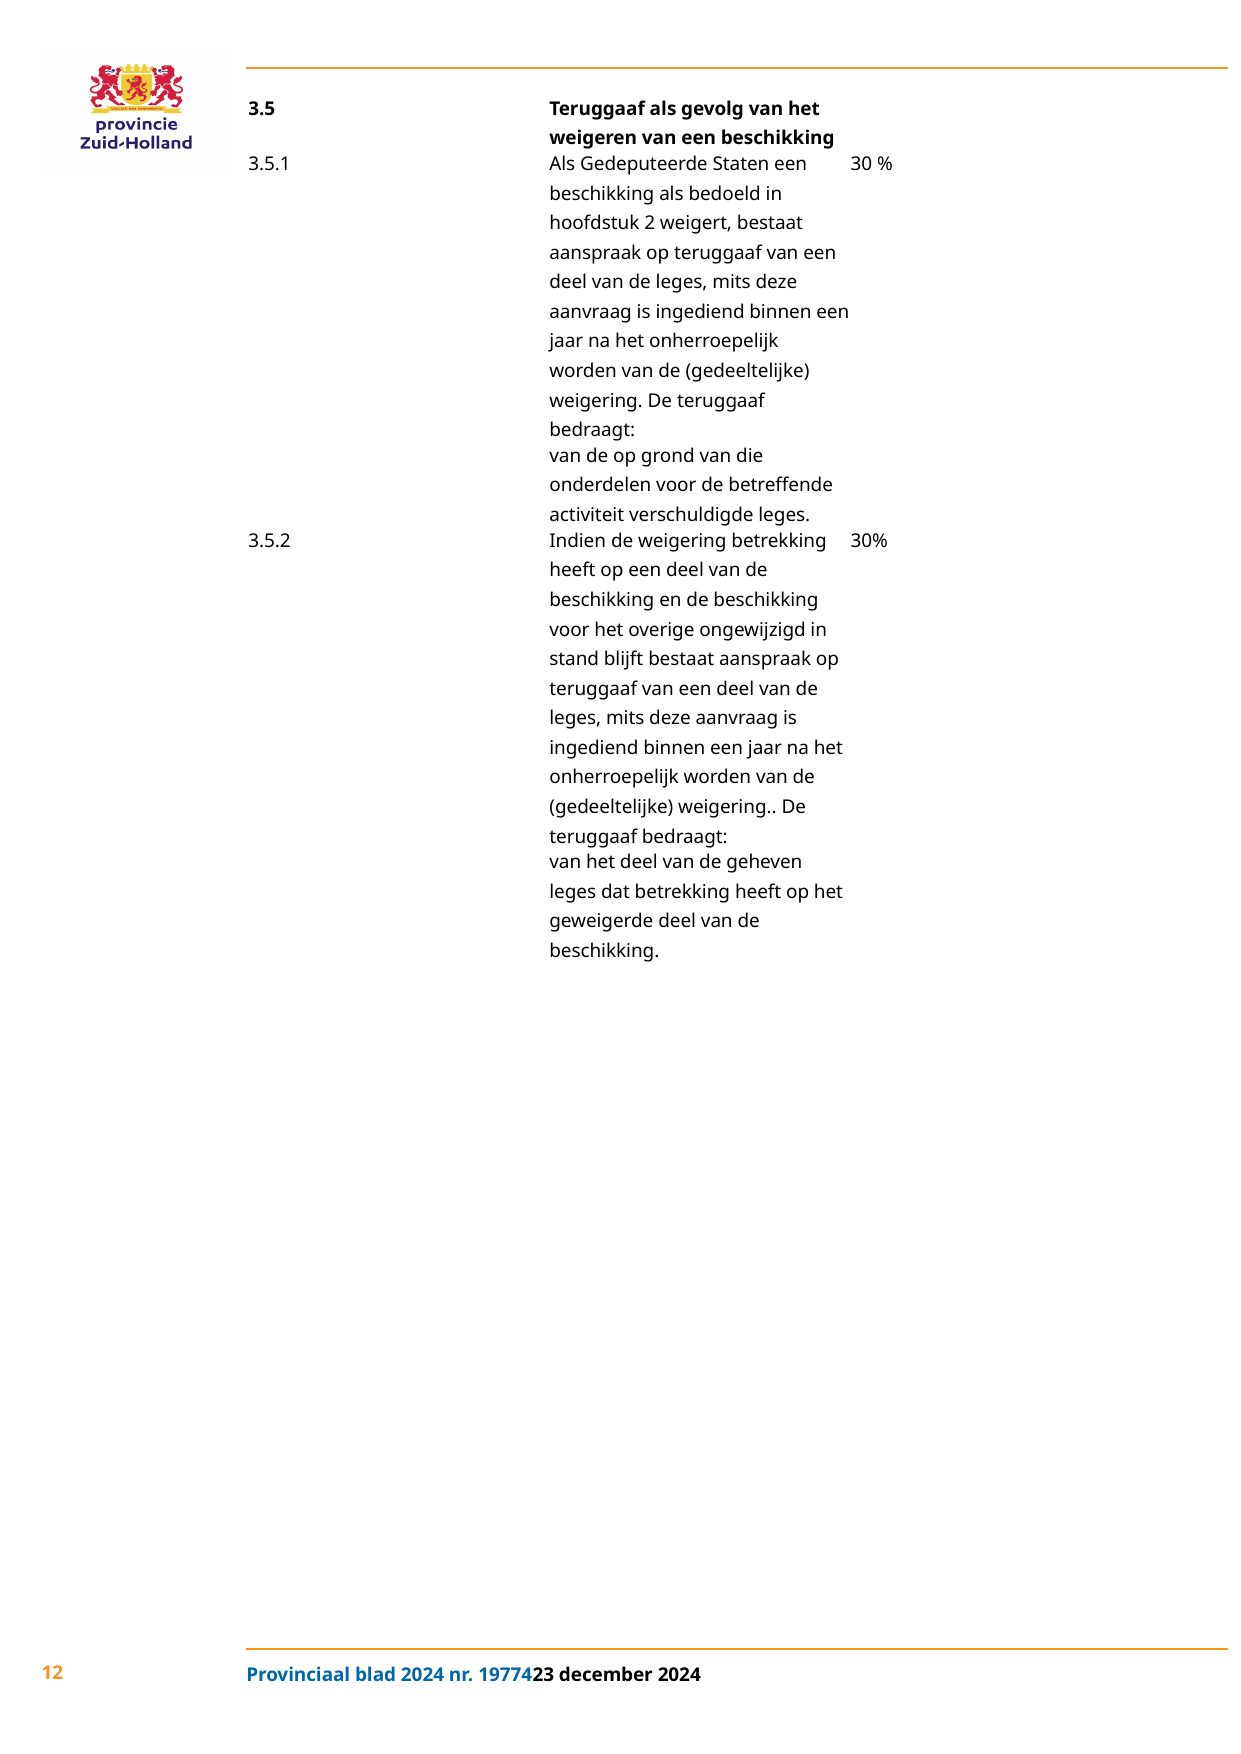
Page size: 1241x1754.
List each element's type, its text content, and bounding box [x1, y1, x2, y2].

table_cell 30 % [850, 150, 1152, 442]
table_cell [248, 849, 549, 963]
table_cell 3.5.2 [248, 527, 549, 848]
table_cell 30% [850, 527, 1152, 848]
table_header [850, 95, 1152, 150]
table_cell [850, 442, 1152, 527]
picture [41, 47, 231, 172]
table_cell Indien de weigering betrekking heeft op een deel van de beschikking en de beschikking voor het overige ongewijzigd in stand blijft bestaat aanspraak op teruggaaf van een deel van de leges, mits deze aanvraag is ingediend binnen een jaar na het onherroepelijk worden van de (gedeeltelijke) weigering.. De teruggaaf bedraagt: [549, 527, 850, 848]
table_cell 3.5.1 [248, 150, 549, 527]
table_cell van de op grond van die onderdelen voor de betreffende activiteit verschuldigde leges. [549, 442, 850, 527]
table_cell Als Gedeputeerde Staten een beschikking als bedoeld in hoofdstuk 2 weigert, bestaat aanspraak op teruggaaf van een deel van de leges, mits deze aanvraag is ingediend binnen een jaar na het onherroepelijk worden van de (gedeeltelijke) weigering. De teruggaaf bedraagt: [549, 150, 850, 442]
table_header Teruggaaf als gevolg van het weigeren van een beschikking [549, 95, 850, 150]
table_cell van het deel van de geheven leges dat betrekking heeft op het geweigerde deel van de beschikking. [549, 849, 850, 963]
table_header 3.5 [248, 95, 549, 150]
table_cell [850, 849, 1152, 963]
